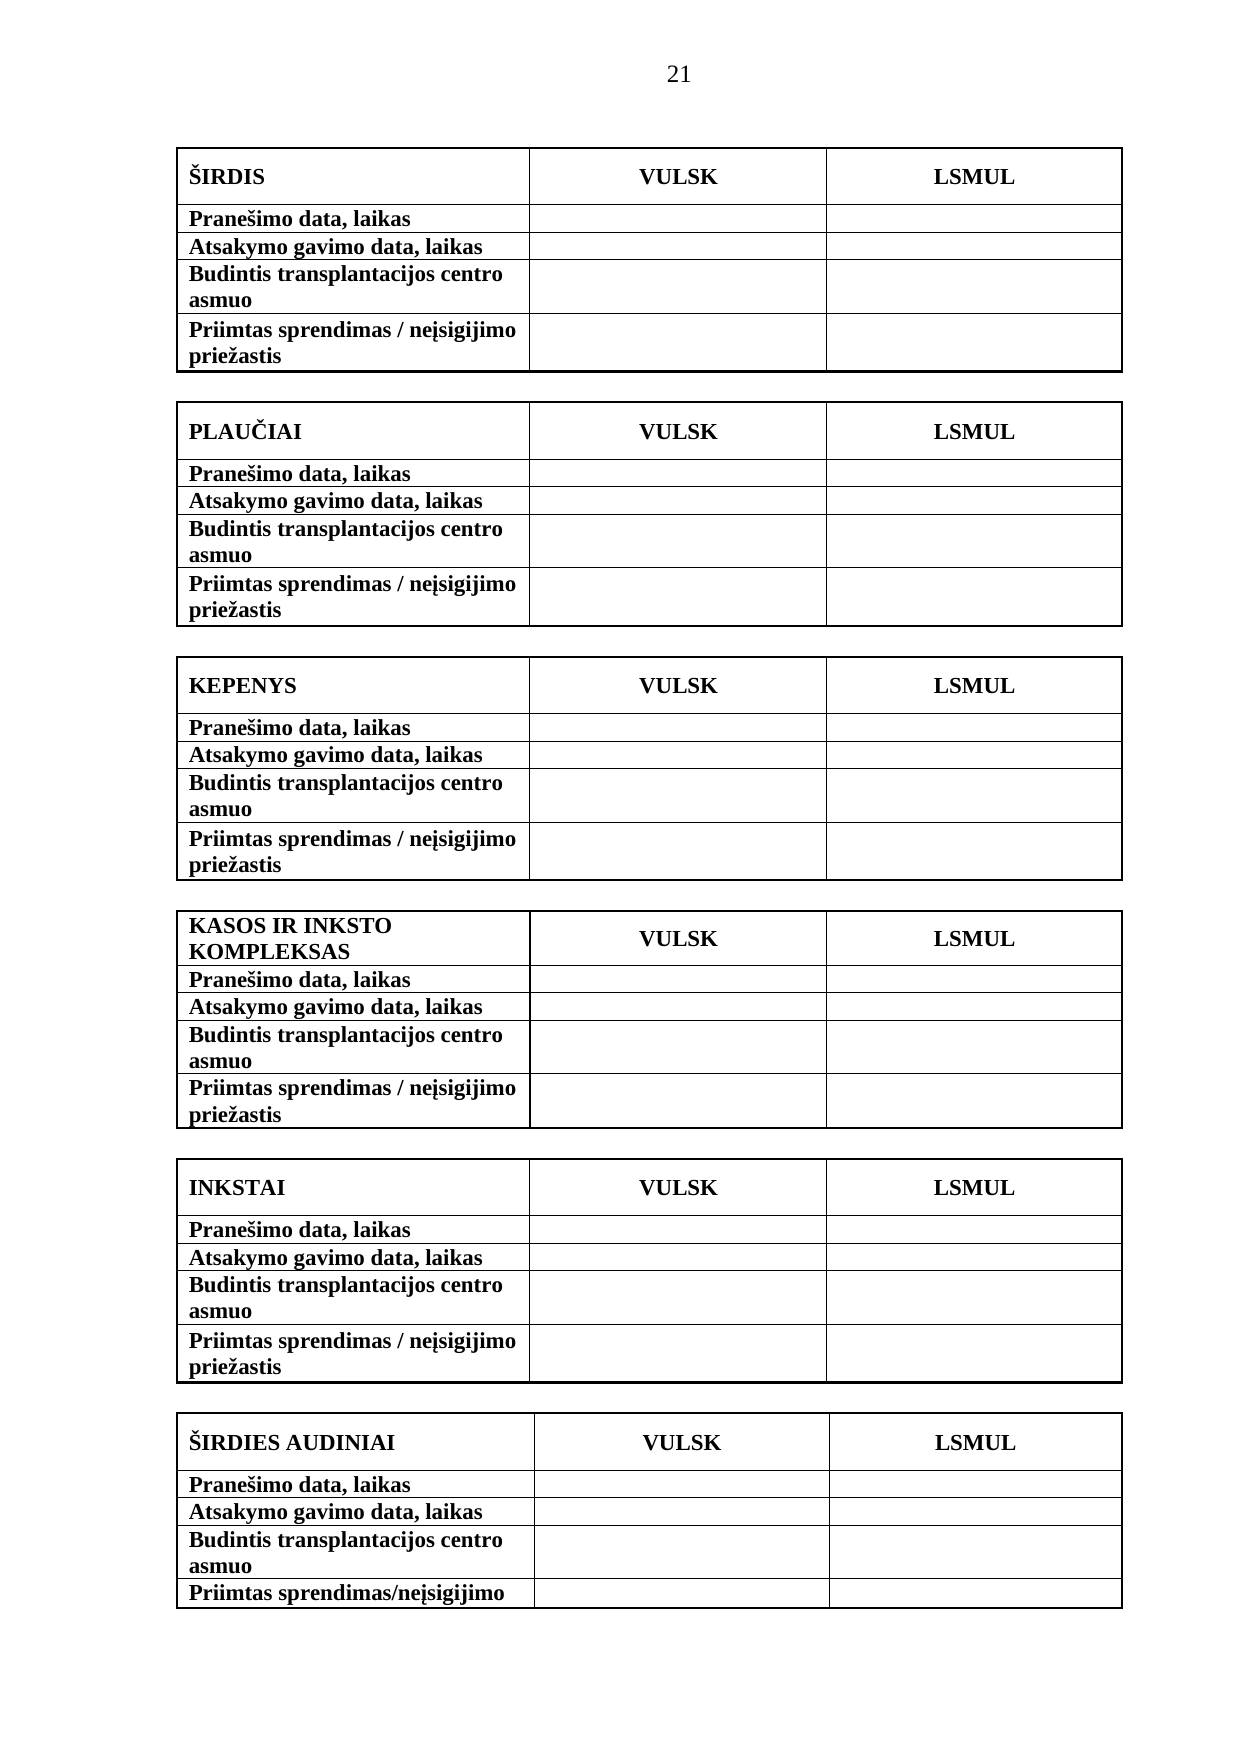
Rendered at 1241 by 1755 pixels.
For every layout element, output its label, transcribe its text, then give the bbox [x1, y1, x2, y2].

table_cell Pranešimo data, laikas [178, 1216, 529, 1243]
table_cell Pranešimo data, laikas [178, 460, 529, 486]
table_cell [530, 205, 826, 232]
table_cell [827, 769, 1121, 822]
table_header KEPENYS [178, 658, 529, 713]
table_cell Pranešimo data, laikas [178, 1471, 534, 1497]
table_cell [531, 1021, 826, 1073]
table_cell [535, 1498, 829, 1524]
table_cell [830, 1526, 1121, 1578]
table_header VULSK [530, 1160, 826, 1215]
table_cell Budintis transplantacijos centro asmuo [178, 1271, 529, 1324]
table_header VULSK [530, 149, 826, 204]
table_cell [530, 260, 826, 313]
table_cell [827, 1074, 1121, 1127]
table_cell [827, 568, 1121, 625]
table_cell [827, 233, 1121, 259]
table_cell [530, 568, 826, 625]
table_cell Priimtas sprendimas/neįsigijimo [178, 1579, 534, 1607]
table_cell [827, 314, 1121, 370]
table_cell [830, 1471, 1121, 1497]
table_cell [827, 1244, 1121, 1270]
table_cell [531, 1074, 826, 1127]
table_cell Atsakymo gavimo data, laikas [178, 233, 529, 259]
table_cell [530, 742, 826, 768]
table_cell [530, 233, 826, 259]
table_cell Atsakymo gavimo data, laikas [178, 993, 529, 1019]
table_header KASOS IR INKSTO KOMPLEKSAS [178, 912, 529, 965]
table_header LSMUL [827, 1160, 1121, 1215]
table_cell [535, 1526, 829, 1578]
table_cell [827, 742, 1121, 768]
table_header PLAUČIAI [178, 403, 529, 459]
table_cell Atsakymo gavimo data, laikas [178, 742, 529, 768]
table_cell Budintis transplantacijos centro asmuo [178, 1526, 534, 1578]
table_header INKSTAI [178, 1160, 529, 1215]
table_header LSMUL [827, 149, 1121, 204]
table_cell Priimtas sprendimas / neįsigijimo priežastis [178, 1325, 529, 1381]
table_cell [530, 769, 826, 822]
table_cell [535, 1579, 829, 1607]
table_header VULSK [530, 403, 826, 459]
table_cell Atsakymo gavimo data, laikas [178, 1244, 529, 1270]
table_cell Pranešimo data, laikas [178, 205, 529, 232]
table_header LSMUL [827, 912, 1121, 965]
table_header ŠIRDIS [178, 149, 529, 204]
table_cell [530, 460, 826, 486]
table_cell [827, 1216, 1121, 1243]
table_cell [827, 1271, 1121, 1324]
table_cell [530, 1271, 826, 1324]
table_cell Atsakymo gavimo data, laikas [178, 487, 529, 513]
table_cell [827, 460, 1121, 486]
table_cell [530, 515, 826, 567]
table_cell [530, 1244, 826, 1270]
table_header LSMUL [827, 658, 1121, 713]
table_header LSMUL [830, 1414, 1121, 1470]
table_header VULSK [530, 658, 826, 713]
table_cell [530, 714, 826, 741]
table_cell [530, 314, 826, 370]
table_cell Budintis transplantacijos centro asmuo [178, 769, 529, 822]
table_cell Budintis transplantacijos centro asmuo [178, 515, 529, 567]
table_cell [530, 1216, 826, 1243]
table_cell [531, 966, 826, 992]
table_header LSMUL [827, 403, 1121, 459]
table_cell [827, 1325, 1121, 1381]
table_cell Pranešimo data, laikas [178, 966, 529, 992]
table_cell Budintis transplantacijos centro asmuo [178, 260, 529, 313]
table_cell [535, 1471, 829, 1497]
table_header VULSK [531, 912, 826, 965]
table_cell [827, 993, 1121, 1019]
table_cell [531, 993, 826, 1019]
table_cell [827, 714, 1121, 741]
table_cell Atsakymo gavimo data, laikas [178, 1498, 534, 1524]
table_cell [827, 515, 1121, 567]
table_cell [530, 823, 826, 879]
table_cell [827, 823, 1121, 879]
table_cell [830, 1579, 1121, 1607]
table_cell [830, 1498, 1121, 1524]
table_cell [827, 205, 1121, 232]
table_cell Budintis transplantacijos centro asmuo [178, 1021, 529, 1073]
table_header VULSK [535, 1414, 829, 1470]
table_cell [827, 966, 1121, 992]
table_cell Priimtas sprendimas / neįsigijimo priežastis [178, 314, 529, 370]
table_header ŠIRDIES AUDINIAI [178, 1414, 534, 1470]
table_cell Pranešimo data, laikas [178, 714, 529, 741]
table_cell [530, 1325, 826, 1381]
table_cell [827, 487, 1121, 513]
table_cell [530, 487, 826, 513]
table_cell Priimtas sprendimas / neįsigijimo priežastis [178, 568, 529, 625]
table_cell Priimtas sprendimas / neįsigijimo priežastis [178, 823, 529, 879]
table_cell [827, 1021, 1121, 1073]
table_cell Priimtas sprendimas / neįsigijimo priežastis [178, 1074, 529, 1127]
table_cell [827, 260, 1121, 313]
